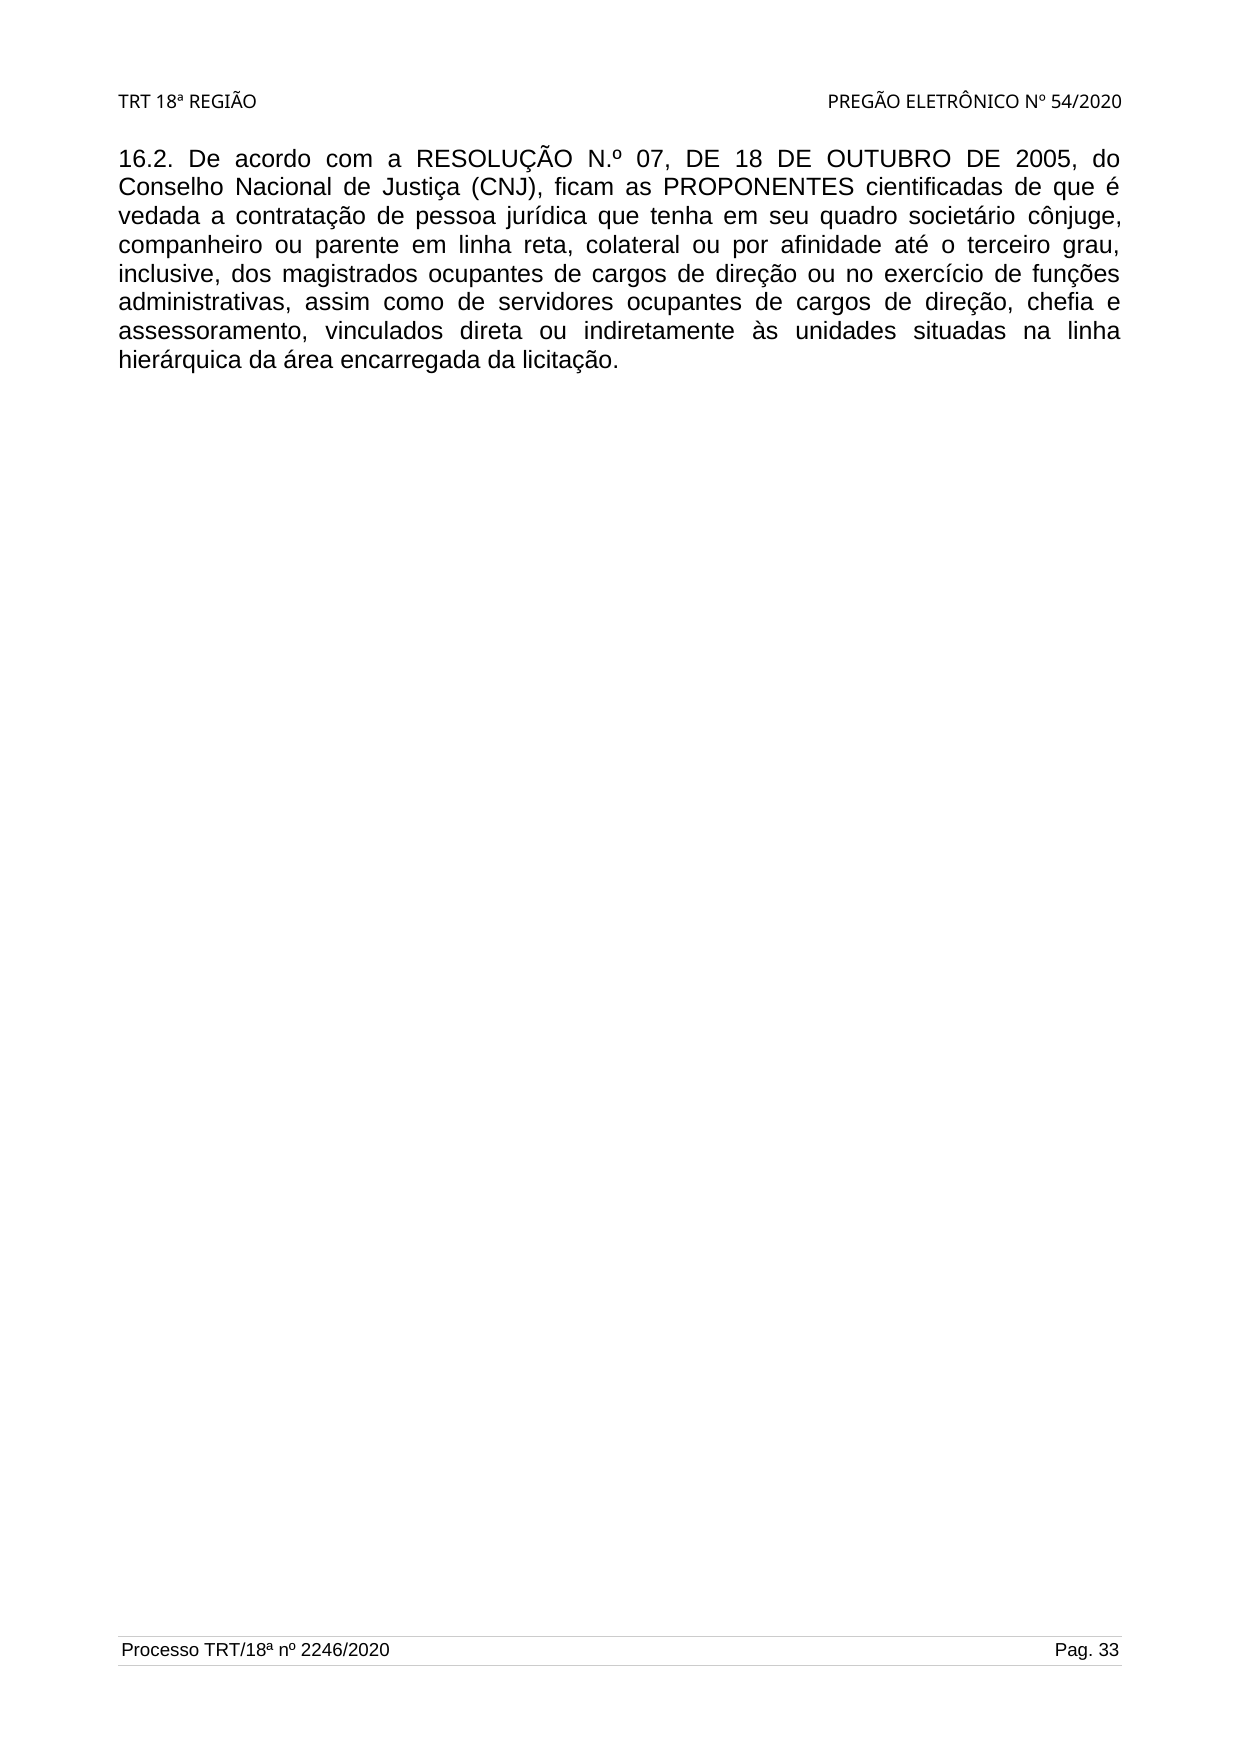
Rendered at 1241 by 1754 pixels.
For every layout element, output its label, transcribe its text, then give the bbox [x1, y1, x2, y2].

text 16.2. De acordo com a RESOLUÇÃO N.º 07, DE 18 DE OUTUBRO DE 2005, do Conselho Nacional de Justiça (CNJ), ficam as PROPONENTES cientificadas de que é vedada a contratação de pessoa jurídica que tenha em seu quadro societário cônjuge, companheiro ou parente em linha reta, colateral ou por afinidade até o terceiro grau, inclusive, dos magistrados ocupantes de cargos de direção ou no exercício de funções administrativas, assim como de servidores ocupantes de cargos de direção, chefia e assessoramento, vinculados direta ou indiretamente às unidades situadas na linha hierárquica da área encarregada da licitação. [118, 143, 1122, 373]
